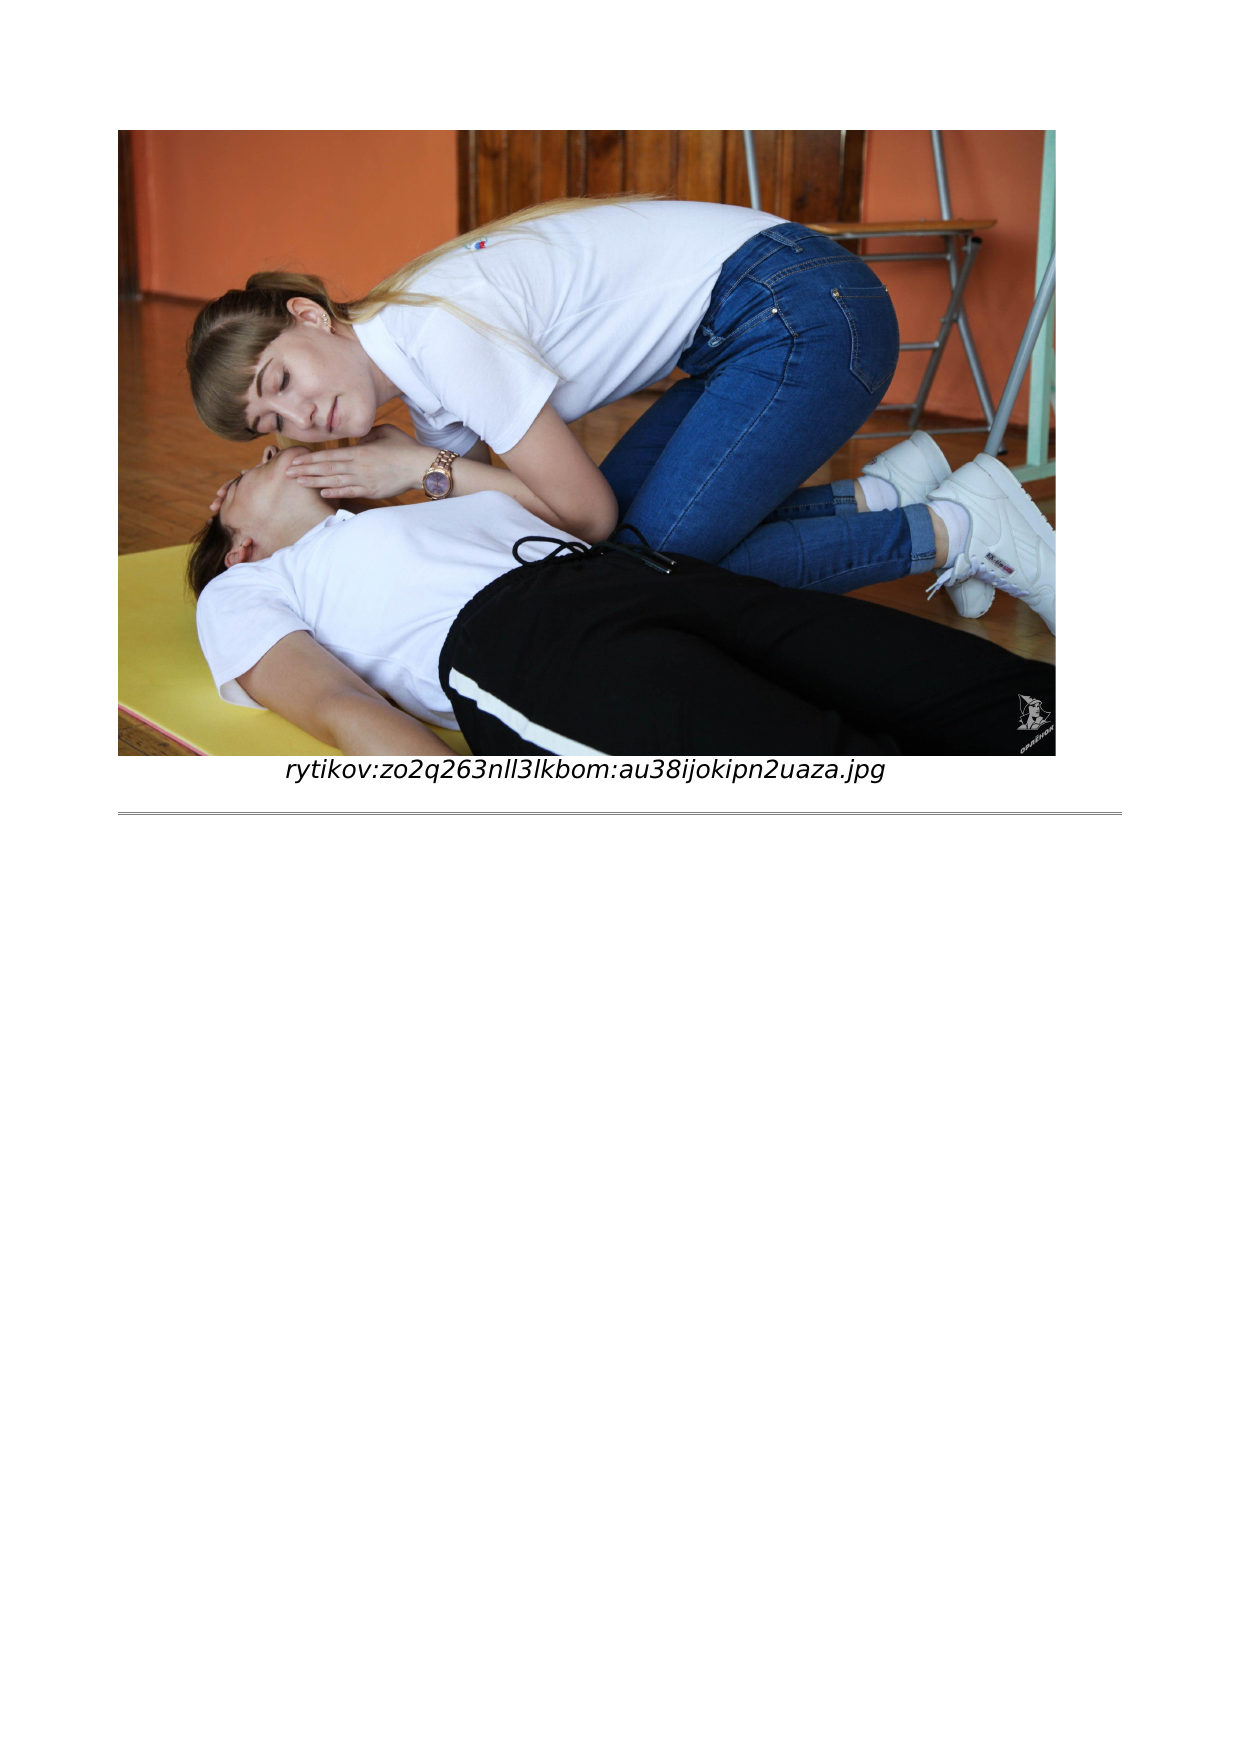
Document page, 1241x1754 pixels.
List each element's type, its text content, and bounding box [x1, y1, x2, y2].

picture [118, 130, 1056, 756]
text rytikov:zo2q263nll3lkbom:au38ijokipn2uaza.jpg [118, 756, 1056, 785]
